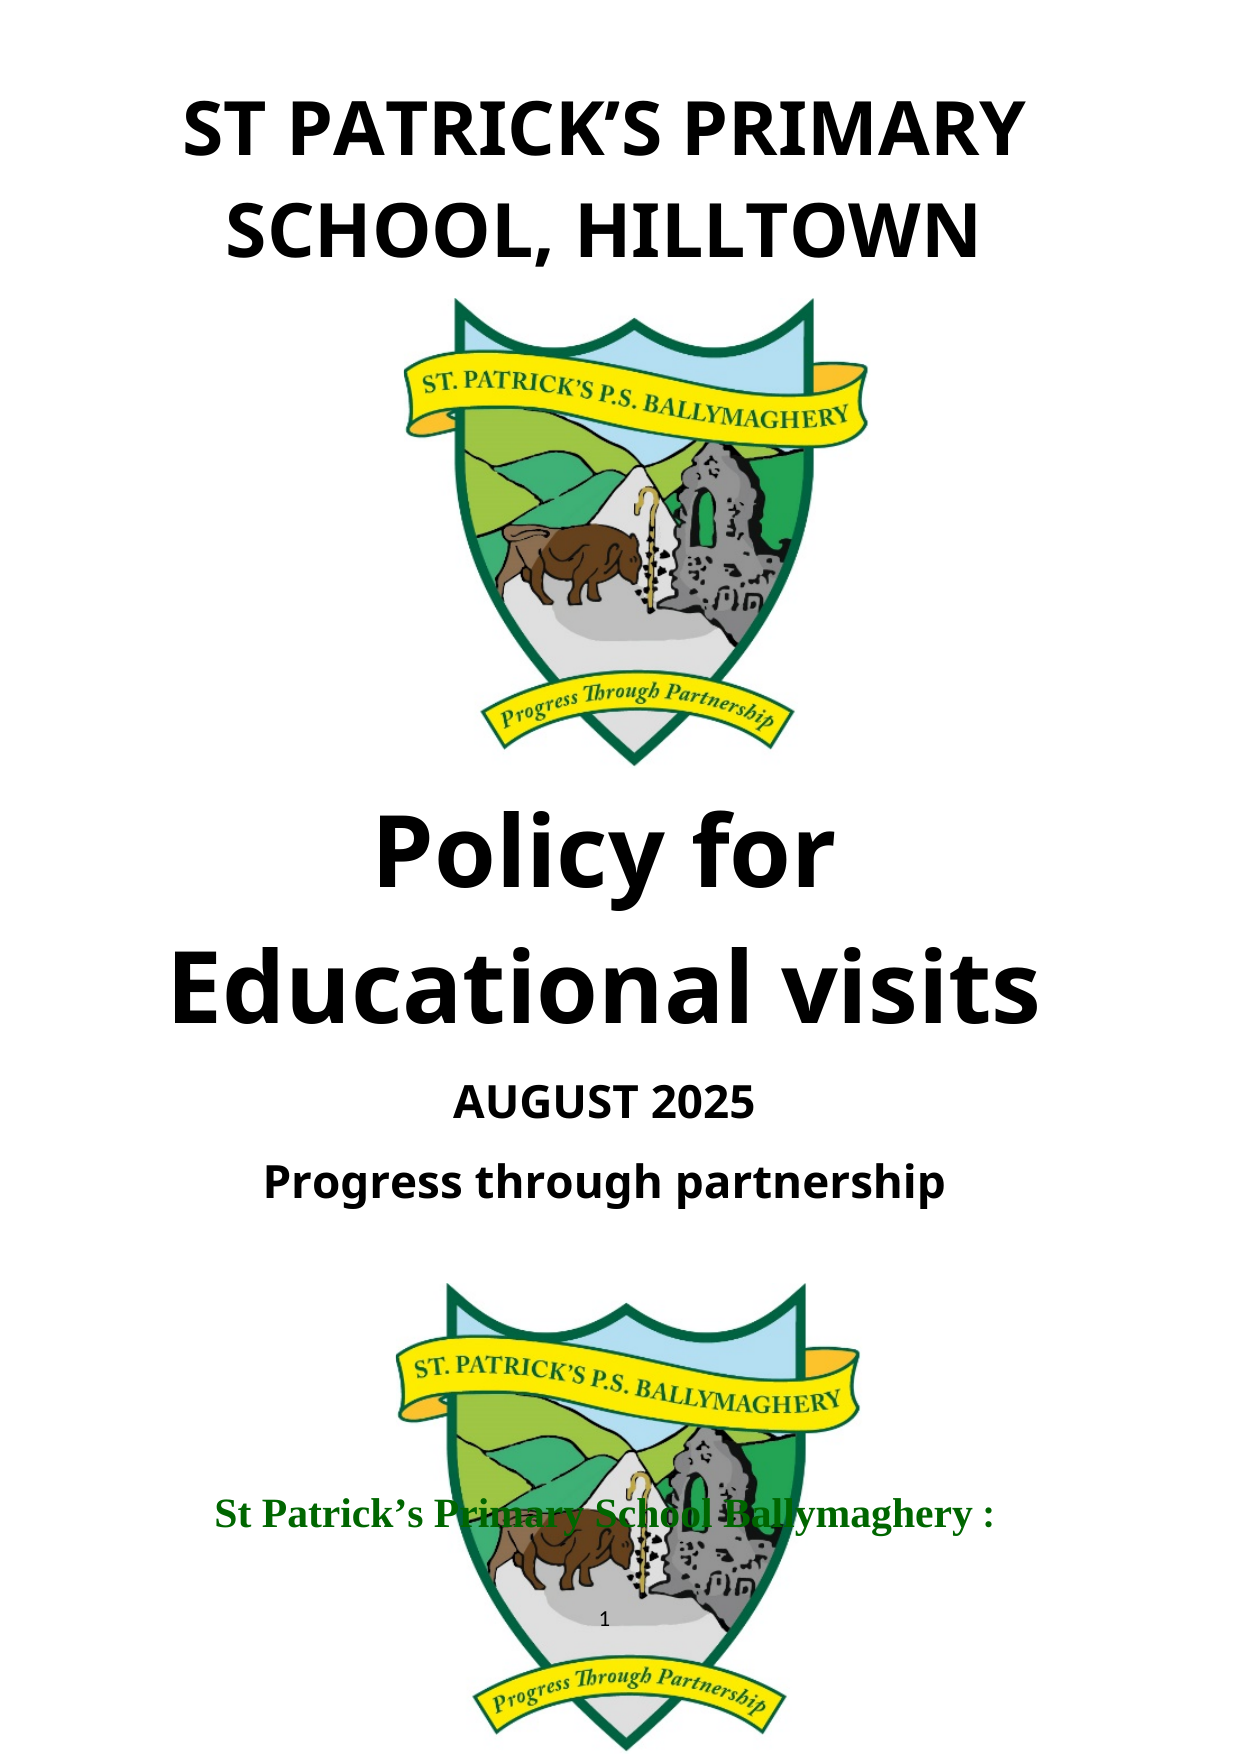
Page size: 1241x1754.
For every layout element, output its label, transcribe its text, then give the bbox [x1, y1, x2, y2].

subtitle Progress through partnership [118, 1149, 1090, 1212]
text Policy for Educational visits [118, 780, 1090, 1053]
text AUGUST 2025 [118, 1069, 1090, 1132]
text St Patrick’s Primary School Ballymaghery : [118, 1487, 395, 1537]
text St Patrick’s Primary School Ballymaghery : [864, 1487, 1090, 1537]
text ST PATRICK’S PRIMARY SCHOOL, HILLTOWN [118, 75, 1090, 279]
